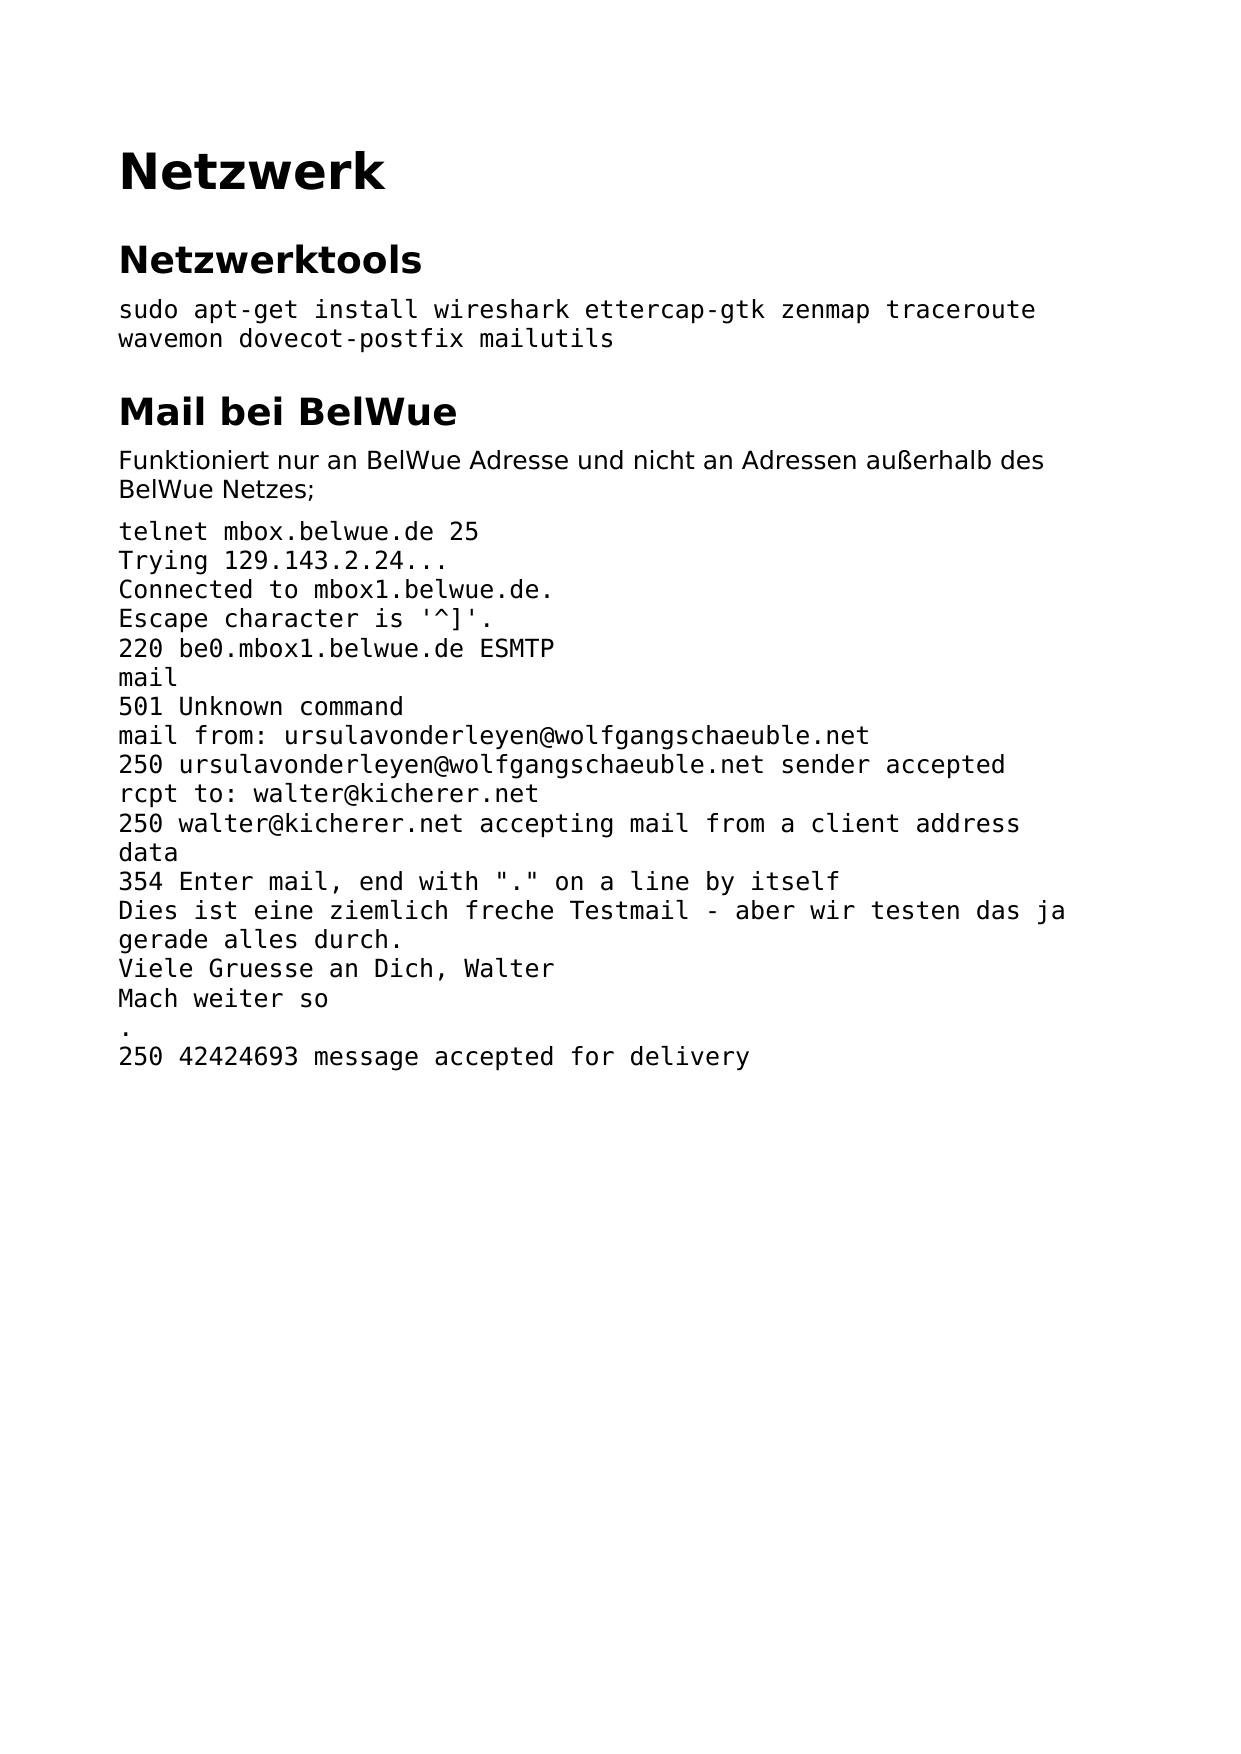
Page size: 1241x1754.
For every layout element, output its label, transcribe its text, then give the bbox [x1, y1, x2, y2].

subtitle Netzwerktools [118, 239, 1122, 282]
text sudo apt-get install wireshark ettercap-gtk zenmap traceroute wavemon dovecot-postfix mailutils [118, 295, 1122, 353]
subtitle Mail bei BelWue [118, 390, 1122, 434]
text Funktioniert nur an BelWue Adresse und nicht an Adressen außerhalb des BelWue Netzes; [118, 446, 1122, 504]
text telnet mbox.belwue.de 25 Trying 129.143.2.24... Connected to mbox1.belwue.de. Escape character is '^]'. 220 be0.mbox1.belwue.de ESMTP mail 501 Unknown command mail from: ursulavonderleyen@wolfgangschaeuble.net 250 ursulavonderleyen@wolfgangschaeuble.net sender accepted rcpt to: walter@kicherer.net 250 walter@kicherer.net accepting mail from a client address data 354 Enter mail, end with "." on a line by itself Dies ist eine ziemlich freche Testmail - aber wir testen das ja gerade alles durch. Viele Gruesse an Dich, Walter Mach weiter so . 250 42424693 message accepted for delivery [118, 517, 1122, 1100]
subtitle Netzwerk [118, 143, 1122, 201]
